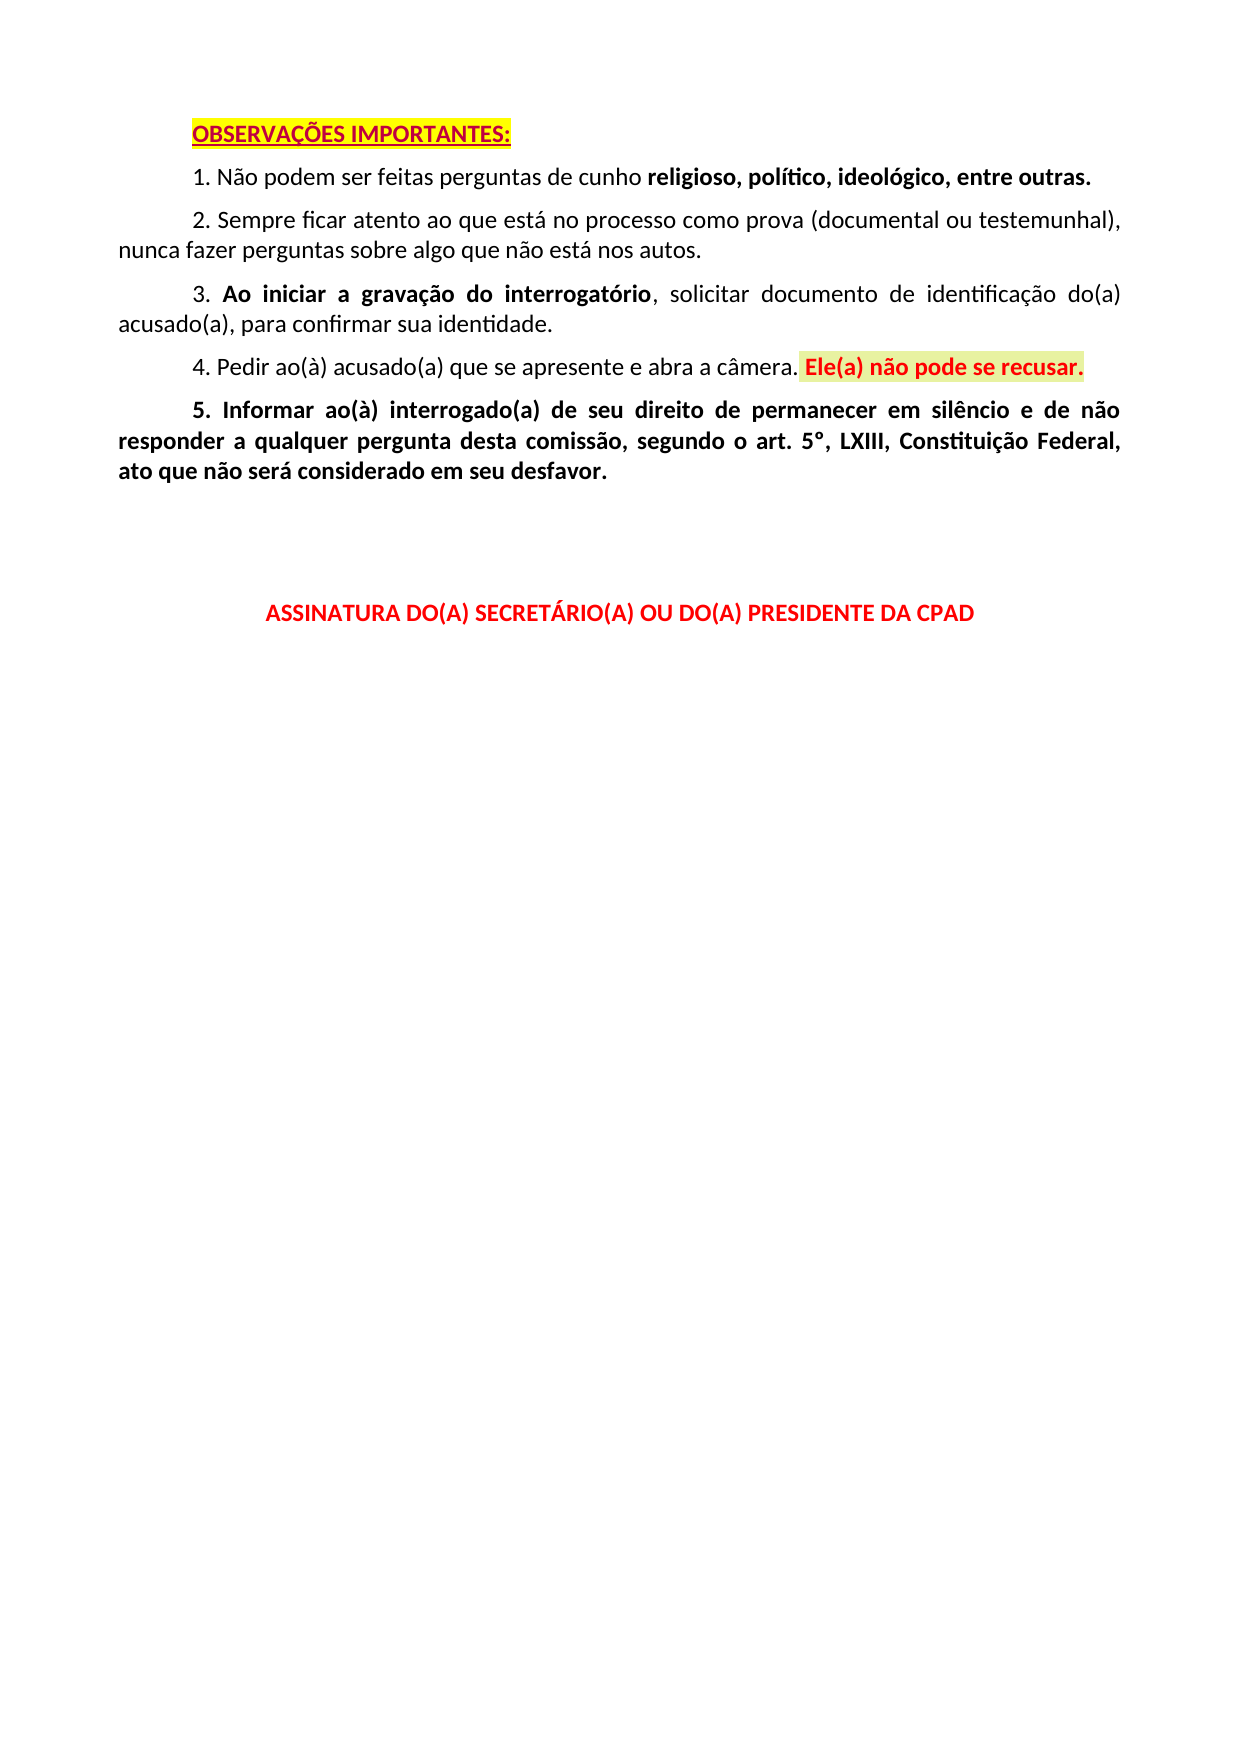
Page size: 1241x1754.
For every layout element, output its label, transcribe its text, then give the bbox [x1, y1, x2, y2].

text 3. Ao iniciar a gravação do interrogatório, solicitar documento de identificação do(a) acusado(a), para confirmar sua identidade. [118, 278, 1122, 339]
text 2. Sempre ficar atento ao que está no processo como prova (documental ou testemunhal), nunca fazer perguntas sobre algo que não está nos autos. [118, 204, 1122, 265]
text 1. Não podem ser feitas perguntas de cunho religioso, político, ideológico, entre outras. [118, 161, 1122, 192]
text ASSINATURA DO(A) SECRETÁRIO(A) OU DO(A) PRESIDENTE DA CPAD [118, 597, 1122, 627]
text 4. Pedir ao(à) acusado(a) que se apresente e abra a câmera. Ele(a) não pode se recusar. [118, 351, 1122, 382]
text 5. Informar ao(à) interrogado(a) de seu direito de permanecer em silêncio e de não responder a qualquer pergunta desta comissão, segundo o art. 5º, LXIII, Constituição Federal, ato que não será considerado em seu desfavor. [118, 394, 1122, 486]
text OBSERVAÇÕES IMPORTANTES: [118, 118, 1122, 149]
